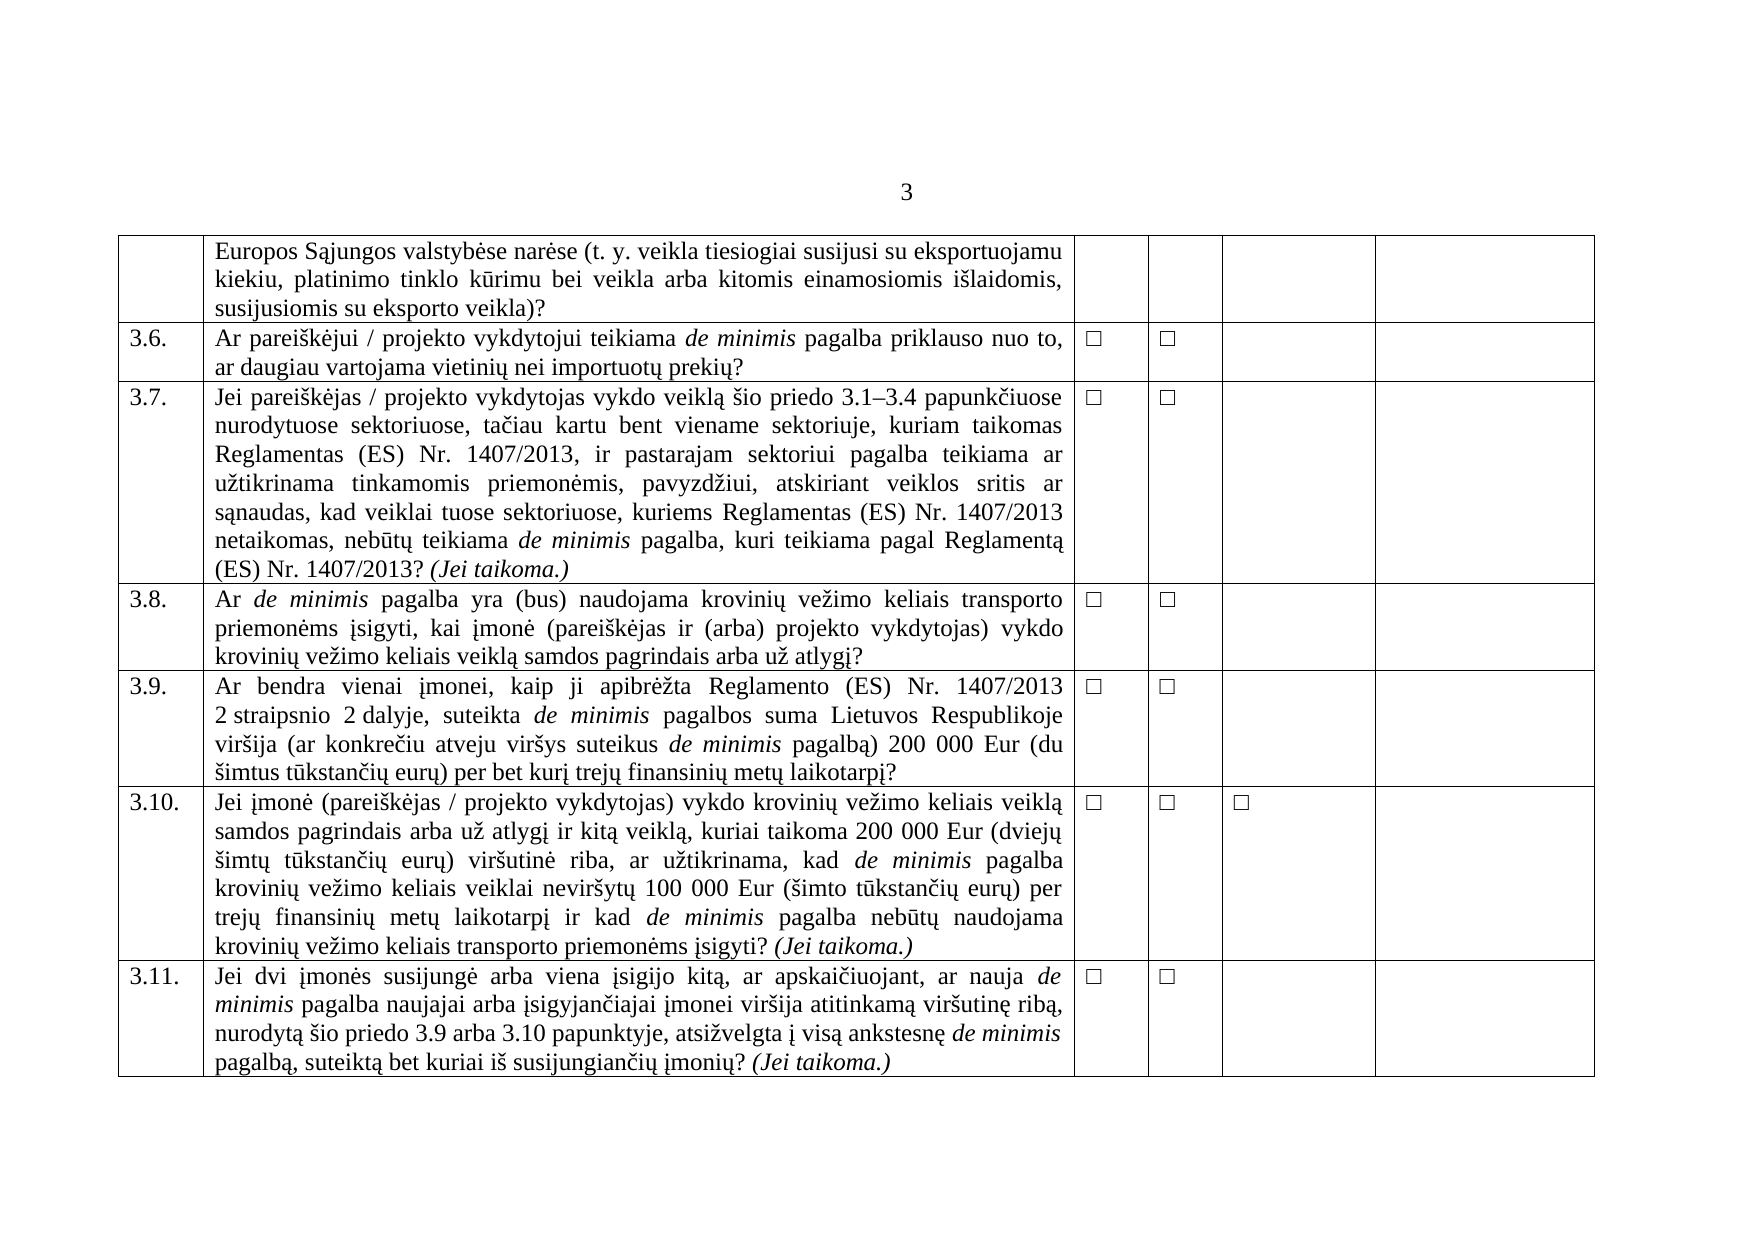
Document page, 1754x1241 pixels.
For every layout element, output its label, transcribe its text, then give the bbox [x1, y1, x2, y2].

table_cell 3.10. [119, 787, 203, 960]
table_cell 3.6. [119, 323, 203, 381]
table_cell [1075, 236, 1148, 322]
table_cell □ [1075, 671, 1148, 786]
table_cell □ [1149, 787, 1222, 960]
table_cell □ [1075, 787, 1148, 960]
table_cell [1376, 236, 1594, 322]
table_cell 3.7. [119, 382, 203, 583]
table_cell Jei įmonė (pareiškėjas / projekto vykdytojas) vykdo krovinių vežimo keliais veiklą samdos pagrindais arba už atlygį ir kitą veiklą, kuriai taikoma 200 000 Eur (dviejų šimtų tūkstančių eurų) viršutinė riba, ar užtikrinama, kad de minimis pagalba krovinių vežimo keliais veiklai neviršytų 100 000 Eur (šimto tūkstančių eurų) per trejų finansinių metų laikotarpį ir kad de minimis pagalba nebūtų naudojama krovinių vežimo keliais transporto priemonėms įsigyti? (Jei taikoma.) [204, 787, 1074, 960]
table_cell □ [1149, 961, 1222, 1076]
table_cell Jei pareiškėjas / projekto vykdytojas vykdo veiklą šio priedo 3.1–3.4 papunkčiuose nurodytuose sektoriuose, tačiau kartu bent viename sektoriuje, kuriam taikomas Reglamentas (ES) Nr. 1407/2013, ir pastarajam sektoriui pagalba teikiama ar užtikrinama tinkamomis priemonėmis, pavyzdžiui, atskiriant veiklos sritis ar sąnaudas, kad veiklai tuose sektoriuose, kuriems Reglamentas (ES) Nr. 1407/2013 netaikomas, nebūtų teikiama de minimis pagalba, kuri teikiama pagal Reglamentą (ES) Nr. 1407/2013? (Jei taikoma.) [204, 382, 1074, 583]
table_cell Europos Sąjungos valstybėse narėse (t. y. veikla tiesiogiai susijusi su eksportuojamu kiekiu, platinimo tinklo kūrimu bei veikla arba kitomis einamosiomis išlaidomis, susijusiomis su eksporto veikla)? [204, 236, 1074, 322]
table_cell 3.11. [119, 961, 203, 1076]
table_cell [119, 236, 203, 322]
table_cell □ [1223, 787, 1375, 960]
table_cell [1376, 671, 1594, 786]
table_cell Ar pareiškėjui / projekto vykdytojui teikiama de minimis pagalba priklauso nuo to, ar daugiau vartojama vietinių nei importuotų prekių? [204, 323, 1074, 381]
table_cell [1223, 961, 1375, 1076]
table_cell □ [1075, 584, 1148, 670]
table_cell [1376, 584, 1594, 670]
table_cell □ [1075, 323, 1148, 381]
table_cell [1223, 382, 1375, 583]
table_cell □ [1149, 382, 1222, 583]
table_cell [1223, 323, 1375, 381]
table_cell 3.9. [119, 671, 203, 786]
table_cell Ar de minimis pagalba yra (bus) naudojama krovinių vežimo keliais transporto priemonėms įsigyti, kai įmonė (pareiškėjas ir (arba) projekto vykdytojas) vykdo krovinių vežimo keliais veiklą samdos pagrindais arba už atlygį? [204, 584, 1074, 670]
table_cell [1376, 787, 1594, 960]
table_cell 3.8. [119, 584, 203, 670]
table_cell Jei dvi įmonės susijungė arba viena įsigijo kitą, ar apskaičiuojant, ar nauja de minimis pagalba naujajai arba įsigyjančiajai įmonei viršija atitinkamą viršutinę ribą, nurodytą šio priedo 3.9 arba 3.10 papunktyje, atsižvelgta į visą ankstesnę de minimis pagalbą, suteiktą bet kuriai iš susijungiančių įmonių? (Jei taikoma.) [204, 961, 1074, 1076]
table_cell □ [1149, 584, 1222, 670]
table_cell [1376, 323, 1594, 381]
table_cell [1223, 584, 1375, 670]
table_cell [1149, 236, 1222, 322]
table_cell [1376, 382, 1594, 583]
table_cell [1376, 961, 1594, 1076]
table_cell □ [1149, 671, 1222, 786]
table_cell [1223, 236, 1375, 322]
table_cell Ar bendra vienai įmonei, kaip ji apibrėžta Reglamento (ES) Nr. 1407/2013 2 straipsnio 2 dalyje, suteikta de minimis pagalbos suma Lietuvos Respublikoje viršija (ar konkrečiu atveju viršys suteikus de minimis pagalbą) 200 000 Eur (du šimtus tūkstančių eurų) per bet kurį trejų finansinių metų laikotarpį? [204, 671, 1074, 786]
table_cell □ [1075, 382, 1148, 583]
table_cell □ [1149, 323, 1222, 381]
table_cell [1223, 671, 1375, 786]
table_cell □ [1075, 961, 1148, 1076]
